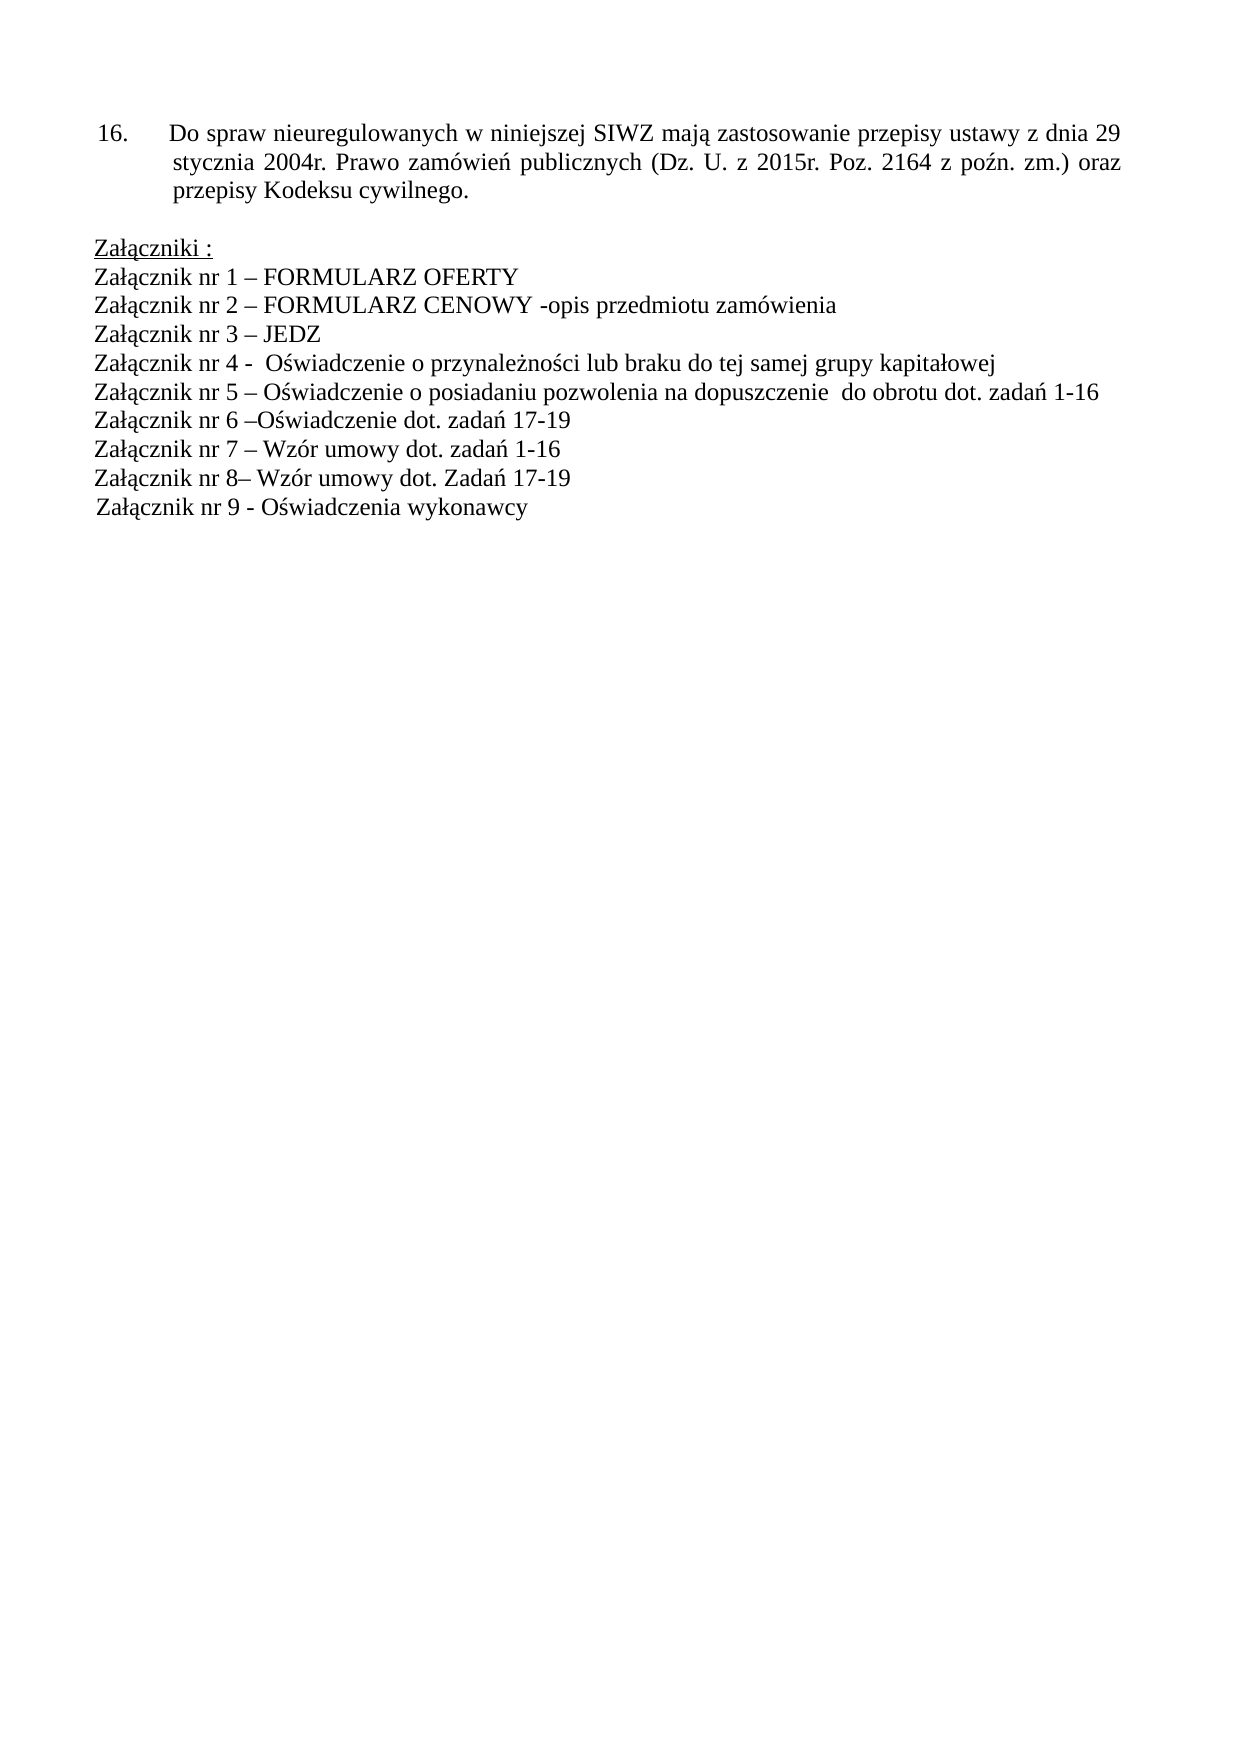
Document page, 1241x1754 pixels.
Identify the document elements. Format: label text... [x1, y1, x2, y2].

text Załącznik nr 7 – Wzór umowy dot. zadań 1-16 [94, 434, 1122, 463]
text Załącznik nr 9 - Oświadczenia wykonawcy [96, 492, 1122, 521]
text Załącznik nr 5 – Oświadczenie o posiadaniu pozwolenia na dopuszczenie do obrotu dot. zadań 1-16 [94, 377, 1122, 406]
text Załącznik nr 3 – JEDZ [94, 319, 1122, 348]
list Do spraw nieuregulowanych w niniejszej SIWZ mają zastosowanie przepisy ustawy z dnia 29 stycznia 2004r. Prawo zamówień publicznych (Dz. U. z 2015r. Poz. 2164 z poźn. zm.) oraz przepisy Kodeksu cywilnego. [97, 118, 1122, 204]
text Załącznik nr 2 – FORMULARZ CENOWY -opis przedmiotu zamówienia [94, 291, 1122, 319]
text Załącznik nr 1 – FORMULARZ OFERTY [94, 262, 1122, 291]
text Załącznik nr 6 –Oświadczenie dot. zadań 17-19 [94, 406, 1122, 434]
text Załączniki : [94, 233, 1122, 262]
text Załącznik nr 4 - Oświadczenie o przynależności lub braku do tej samej grupy kapitałowej [94, 348, 1122, 377]
text Załącznik nr 8– Wzór umowy dot. Zadań 17-19 [94, 463, 1122, 492]
